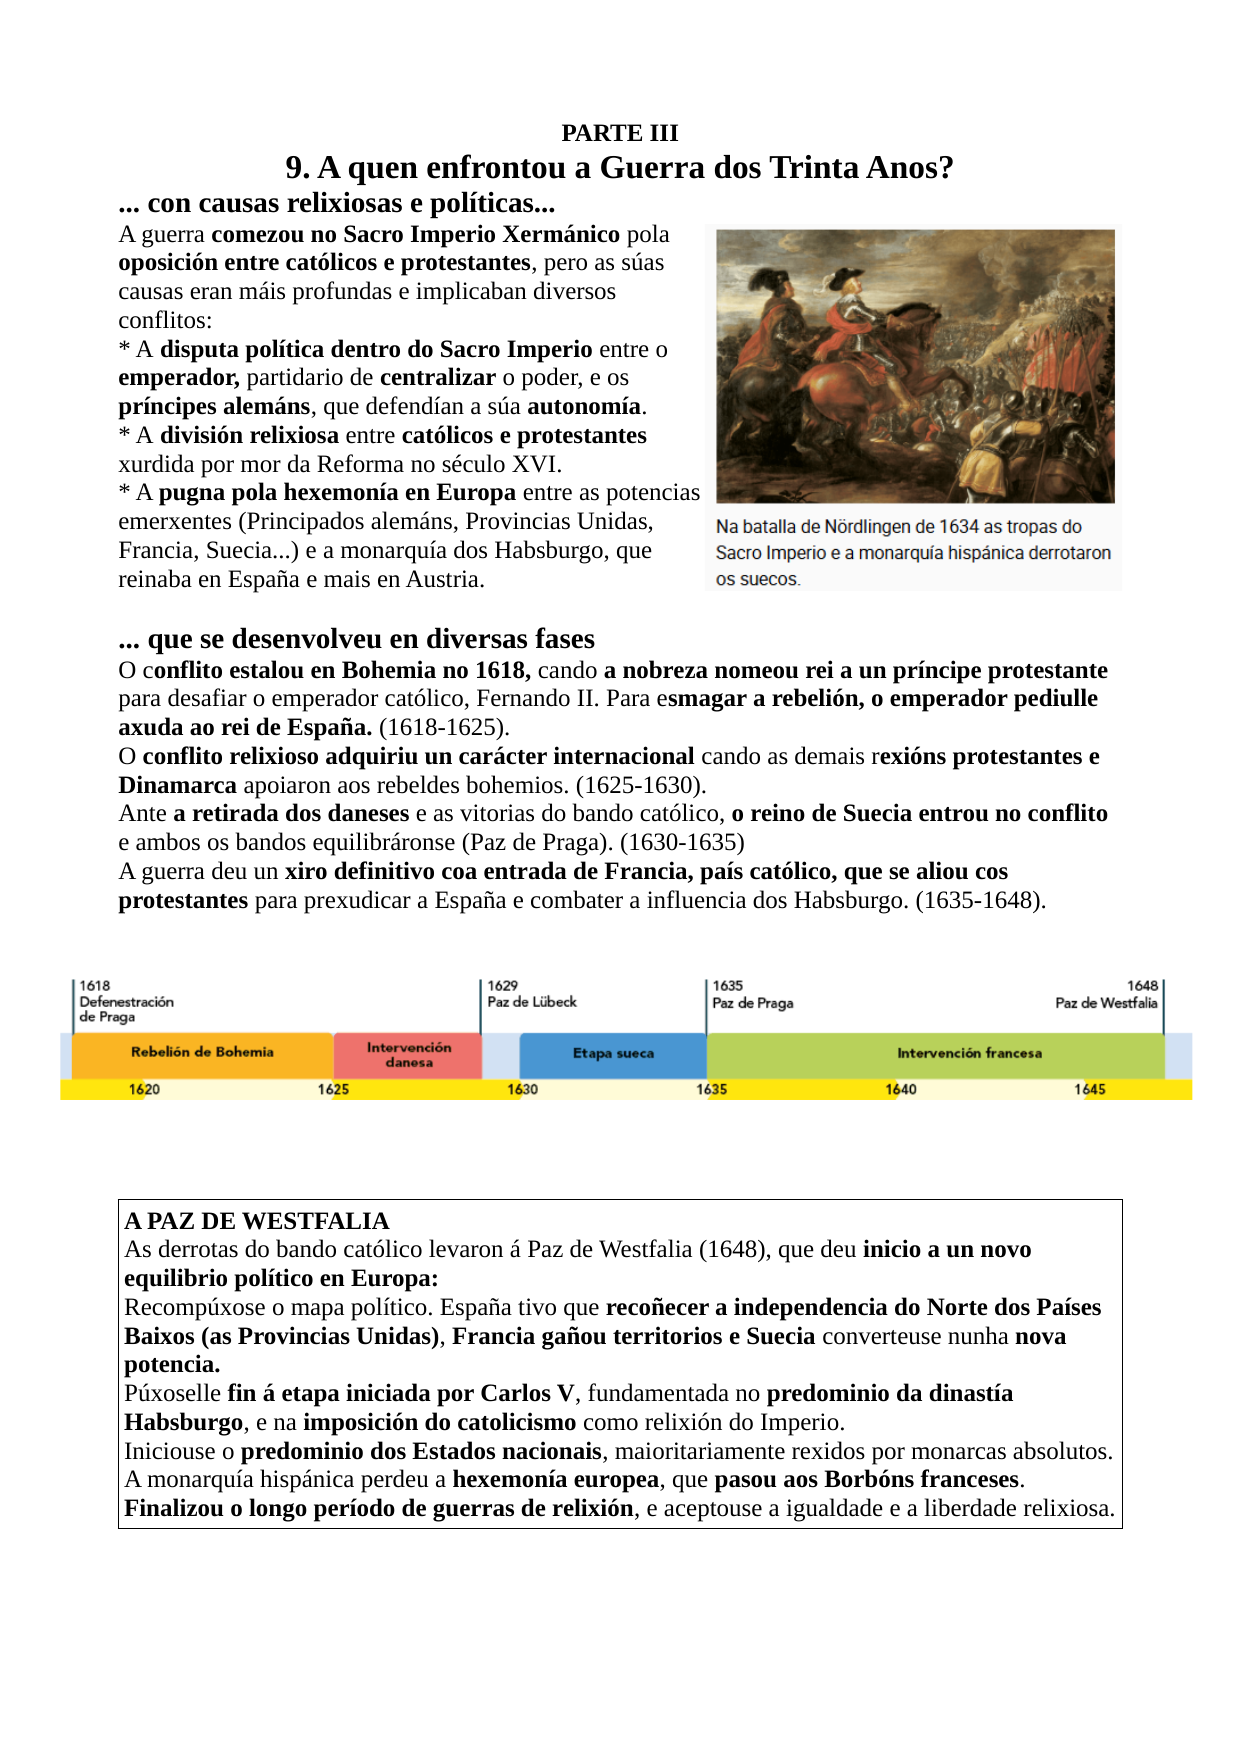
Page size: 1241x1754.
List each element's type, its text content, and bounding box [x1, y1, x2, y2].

picture [704, 224, 1123, 591]
text * A disputa política dentro do Sacro Imperio entre o emperador, partidario de centralizar o poder, e os príncipes alemáns, que defendían a súa autonomía. [118, 334, 704, 420]
text O conflito relixioso adquiriu un carácter internacional cando as demais rexións protestantes e Dinamarca apoiaron aos rebeldes bohemios. (1625-1630). [118, 741, 1122, 798]
text PARTE III [118, 118, 1122, 147]
table_header A PAZ DE WESTFALIA As derrotas do bando católico levaron á Paz de Westfalia (1648), que deu inicio a un novo equilibrio político en Europa: Recompúxose o mapa político. España tivo que recoñecer a independencia do Norte dos Países Baixos (as Provincias Unidas), Francia gañou territorios e Suecia converteuse nunha nova potencia. Púxoselle fin á etapa iniciada por Carlos V, fundamentada no predominio da dinastía Habsburgo, e na imposición do catolicismo como relixión do Imperio. Iniciouse o predominio dos Estados nacionais, maioritariamente rexidos por monarcas absolutos. A monarquía hispánica perdeu a hexemonía europea, que pasou aos Borbóns franceses. Finalizou o longo período de guerras de relixión, e aceptouse a igualdade e a liberdade relixiosa. [119, 1200, 1122, 1528]
text ... con causas relixiosas e políticas... [118, 185, 1122, 219]
picture [60, 950, 1193, 1113]
text A guerra deu un xiro definitivo coa entrada de Francia, país católico, que se aliou cos protestantes para prexudicar a España e combater a influencia dos Habsburgo. (1635-1648). [118, 856, 1122, 913]
text O conflito estalou en Bohemia no 1618, cando a nobreza nomeou rei a un príncipe protestante para desafiar o emperador católico, Fernando II. Para esmagar a rebelión, o emperador pediulle axuda ao rei de España. (1618-1625). [118, 655, 1122, 741]
text Ante a retirada dos daneses e as vitorias do bando católico, o reino de Suecia entrou no conflito e ambos os bandos equilibráronse (Paz de Praga). (1630-1635) [118, 798, 1122, 856]
text 9. A quen enfrontou a Guerra dos Trinta Anos? [118, 147, 1122, 185]
text * A división relixiosa entre católicos e protestantes xurdida por mor da Reforma no século XVI. [118, 420, 704, 477]
text A guerra comezou no Sacro Imperio Xermánico pola oposición entre católicos e protestantes, pero as súas causas eran máis profundas e implicaban diversos conflitos: [118, 219, 1122, 334]
text ... que se desenvolveu en diversas fases [118, 621, 1122, 655]
text * A pugna pola hexemonía en Europa entre as potencias emerxentes (Principados alemáns, Provincias Unidas, Francia, Suecia...) e a monarquía dos Habsburgo, que reinaba en España e mais en Austria. [118, 477, 1122, 592]
